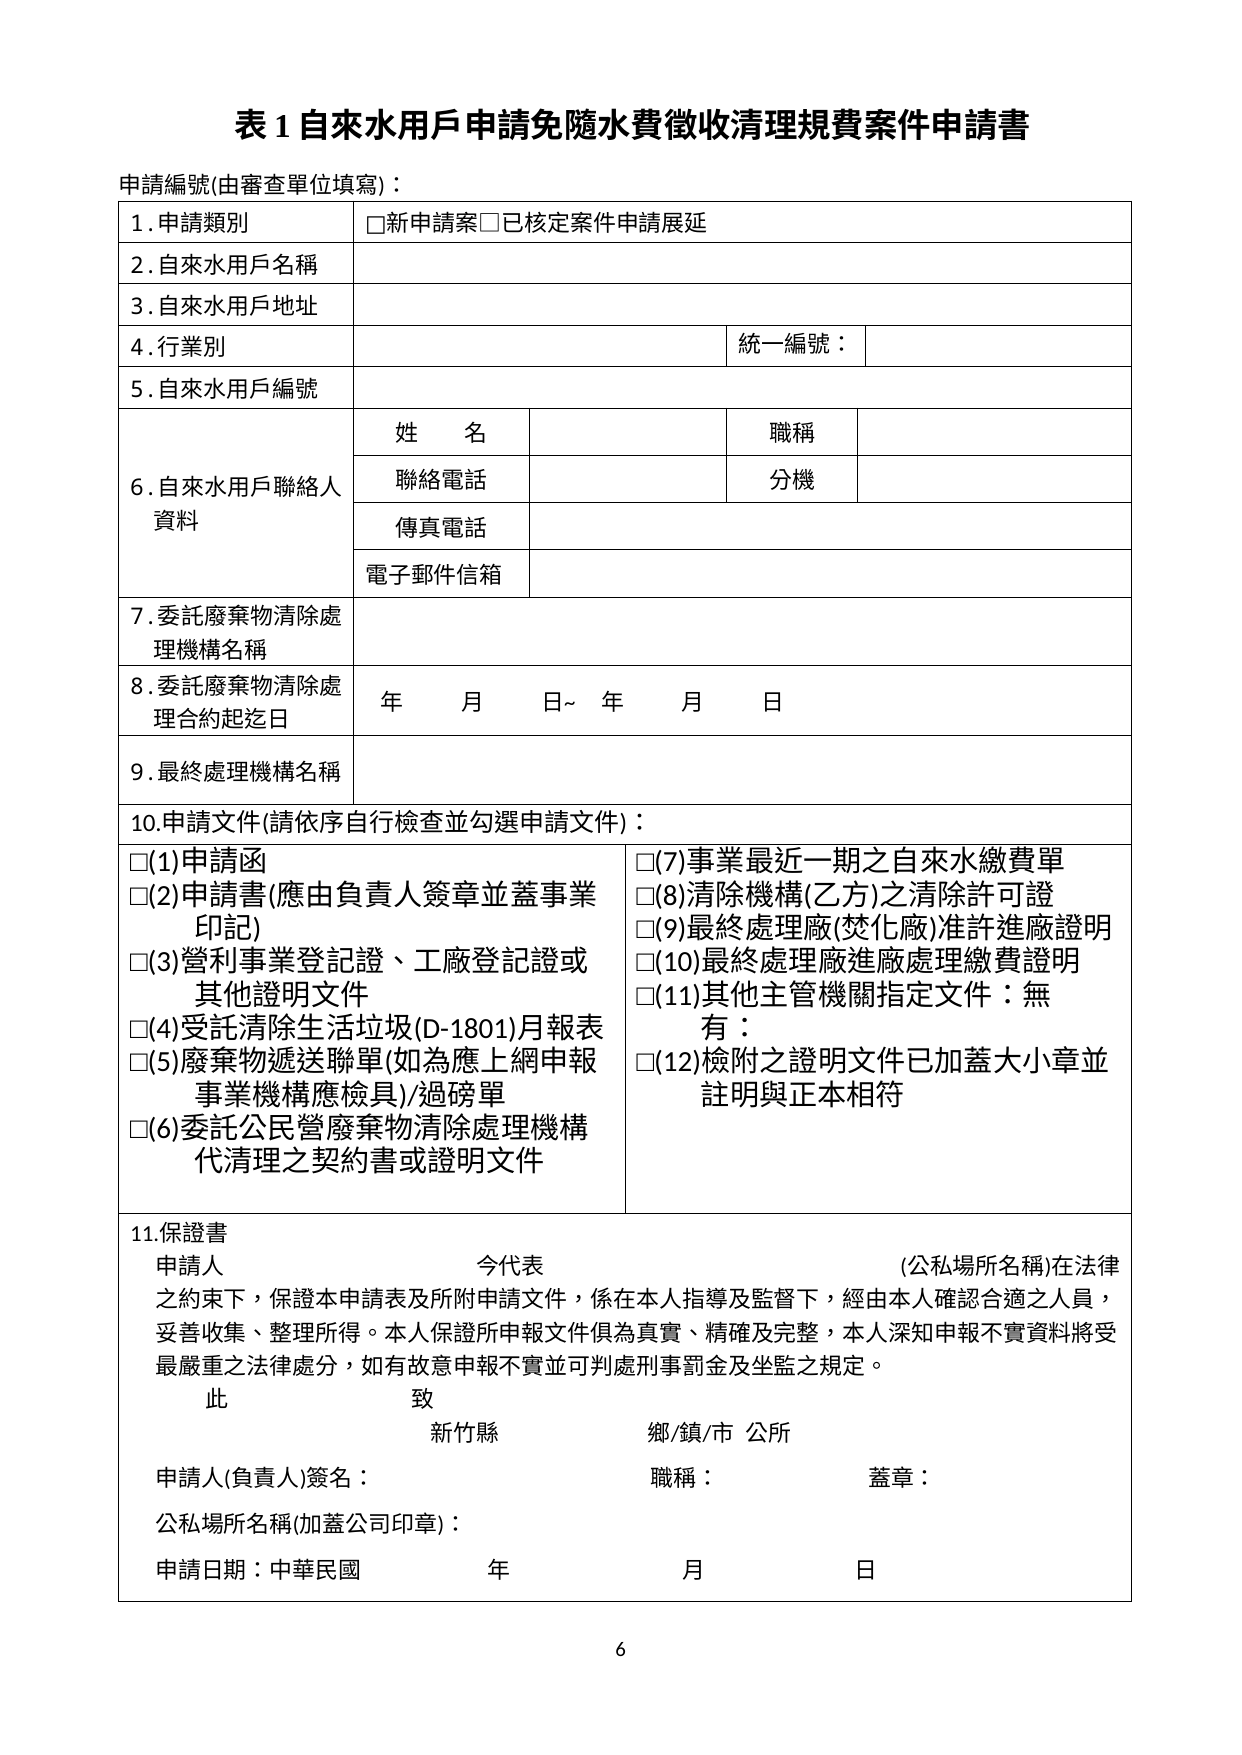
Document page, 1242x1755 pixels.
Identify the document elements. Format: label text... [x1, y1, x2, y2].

table_cell 年 月 日~ 年 月 日 [354, 666, 1131, 735]
table_cell 4.行業別 [119, 326, 353, 366]
table_cell 統一編號： [727, 326, 865, 366]
table_cell 9.最終處理機構名稱 [119, 736, 353, 804]
table_cell [858, 409, 1131, 455]
table_cell [354, 736, 1131, 804]
text 表1自來水用戶申請免隨水費徵收清理規費案件申請書 [119, 101, 1146, 147]
table_cell [530, 456, 726, 502]
table_cell [354, 284, 1131, 325]
table_cell 10.申請文件(請依序自行檢查並勾選申請文件)： [119, 805, 1131, 844]
text 申請編號(由審查單位填寫)： [119, 167, 1122, 201]
table_cell 11.保證書 申請人 今代表 (公私場所名稱)在法律之約束下，保證本申請表及所附申請文件，係在本人指導及監督下，經由本人確認合適之人員，妥善收集、整理所得。本人保證所申報文件俱為真實、精確及完整，本人深知申報不實資料將受最嚴重之法律處分，如有故意申報不實並可判處刑事罰金及坐監之規定。 此 致 新竹縣 鄉/鎮/市 公所 申請人(負責人)簽名： 職稱： 蓋章： 公私場所名稱(加蓋公司印章)： 申請日期：中華民國 年 月 日 [119, 1214, 1131, 1601]
table_cell 7.委託廢棄物清除處理機構名稱 [119, 598, 353, 665]
table_cell 分機 [727, 456, 857, 502]
table_cell 姓 名 [354, 409, 529, 455]
table_cell 6.自來水用戶聯絡人資料 [119, 409, 353, 597]
table_cell 電子郵件信箱 [354, 550, 529, 597]
table_cell 聯絡電話 [354, 456, 529, 502]
table_cell [354, 598, 1131, 665]
table_cell □(7)事業最近一期之自來水繳費單 □(8)清除機構(乙方)之清除許可證 □(9)最終處理廠(焚化廠)准許進廠證明 □(10)最終處理廠進廠處理繳費證明 □(11)其他主管機關指定文件：無 有： □(12)檢附之證明文件已加蓋大小章並註明與正本相符 [626, 845, 1131, 1213]
table_cell [530, 550, 1131, 597]
table_cell 3.自來水用戶地址 [119, 284, 353, 325]
table_header 1.申請類別 [119, 202, 353, 242]
table_cell 8.委託廢棄物清除處理合約起迄日 [119, 666, 353, 735]
table_cell [530, 503, 1131, 549]
table_cell 2.自來水用戶名稱 [119, 243, 353, 283]
table_cell 5.自來水用戶編號 [119, 367, 353, 407]
table_cell [354, 367, 1131, 407]
table_header □新申請案□已核定案件申請展延 [354, 202, 1131, 242]
table_cell 職稱 [727, 409, 857, 455]
table_cell 傳真電話 [354, 503, 529, 549]
table_cell [866, 326, 1131, 366]
table_cell [354, 326, 726, 366]
table_cell [354, 243, 1131, 283]
table_cell [858, 456, 1131, 502]
table_cell □(1)申請函 □(2)申請書(應由負責人簽章並蓋事業印記) □(3)營利事業登記證、工廠登記證或其他證明文件 □(4)受託清除生活垃圾(D-1801)月報表 □(5)廢棄物遞送聯單(如為應上網申報事業機構應檢具)/過磅單 □(6)委託公民營廢棄物清除處理機構代清理之契約書或證明文件 [119, 845, 625, 1213]
table_cell [530, 409, 726, 455]
